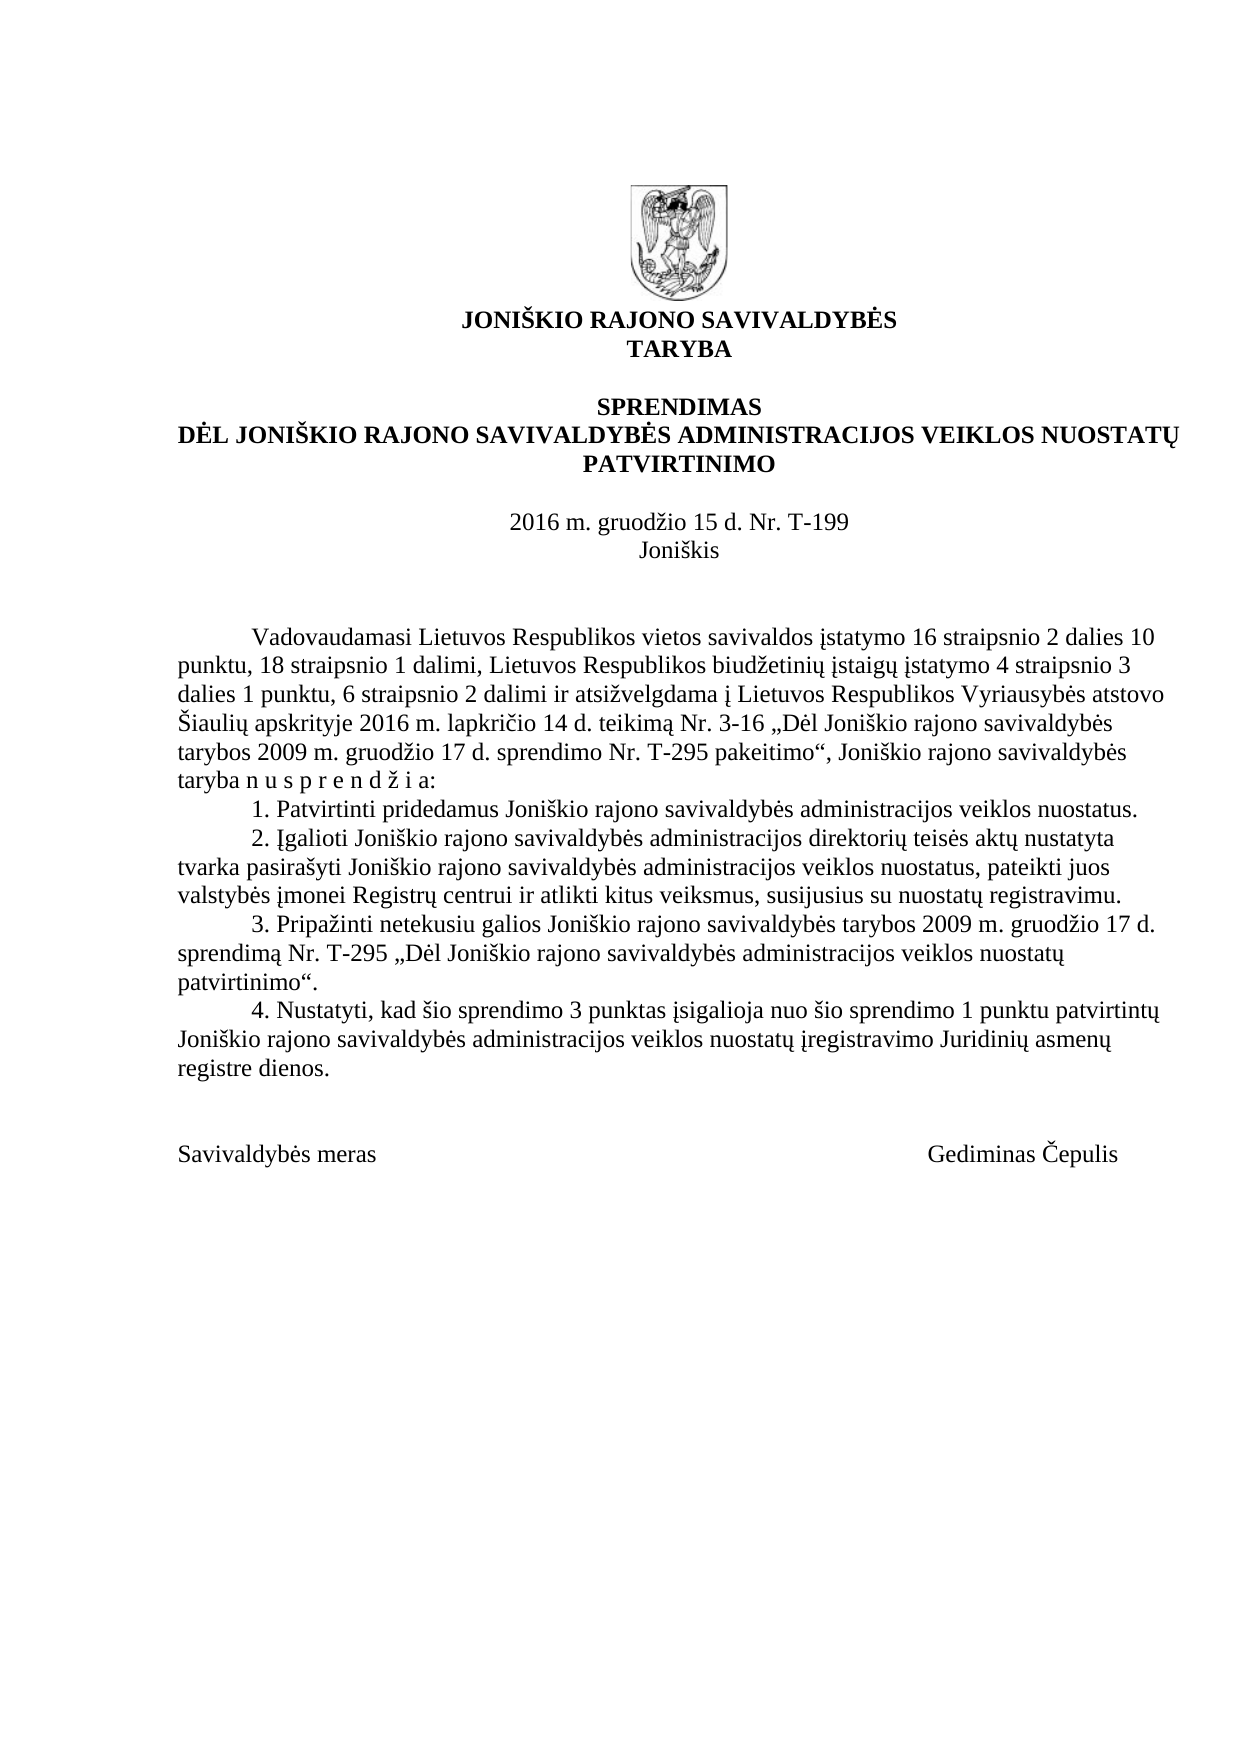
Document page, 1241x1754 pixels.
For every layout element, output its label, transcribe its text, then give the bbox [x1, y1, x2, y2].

text Joniškio rajono savivaldybės TARYBA [177, 305, 1181, 363]
text 2. Įgalioti Joniškio rajono savivaldybės administracijos direktorių teisės aktų nustatyta tvarka pasirašyti Joniškio rajono savivaldybės administracijos veiklos nuostatus, pateikti juos valstybės įmonei Registrų centrui ir atlikti kitus veiksmus, susijusius su nuostatų registravimu. [177, 823, 1181, 909]
text 2016 m. gruodžio 15 d. Nr. T-199 [177, 507, 1181, 535]
text Savivaldybės meras Gediminas Čepulis [177, 1139, 1181, 1168]
text SPRENDIMAS [177, 392, 1181, 420]
text 3. Pripažinti netekusiu galios Joniškio rajono savivaldybės tarybos 2009 m. gruodžio 17 d. sprendimą Nr. T-295 „Dėl Joniškio rajono savivaldybės administracijos veiklos nuostatų patvirtinimo“. [177, 909, 1181, 995]
text Joniškis [177, 535, 1181, 564]
text 4. Nustatyti, kad šio sprendimo 3 punktas įsigalioja nuo šio sprendimo 1 punktu patvirtintų Joniškio rajono savivaldybės administracijos veiklos nuostatų įregistravimo Juridinių asmenų registre dienos. [177, 995, 1181, 1082]
text Vadovaudamasi Lietuvos Respublikos vietos savivaldos įstatymo 16 straipsnio 2 dalies 10 punktu, 18 straipsnio 1 dalimi, Lietuvos Respublikos biudžetinių įstaigų įstatymo 4 straipsnio 3 dalies 1 punktu, 6 straipsnio 2 dalimi ir atsižvelgdama į Lietuvos Respublikos Vyriausybės atstovo Šiaulių apskrityje 2016 m. lapkričio 14 d. teikimą Nr. 3-16 „Dėl Joniškio rajono savivaldybės tarybos 2009 m. gruodžio 17 d. sprendimo Nr. T-295 pakeitimo“, Joniškio rajono savivaldybės taryba n u s p r e n d ž i a: [177, 622, 1181, 794]
text dėl JONIŠKIO RAJONO SAVIVALDYBĖS administracijos veiklos nuostatų patvirtinimo [177, 420, 1181, 478]
text 1. Patvirtinti pridedamus Joniškio rajono savivaldybės administracijos veiklos nuostatus. [177, 794, 1181, 823]
